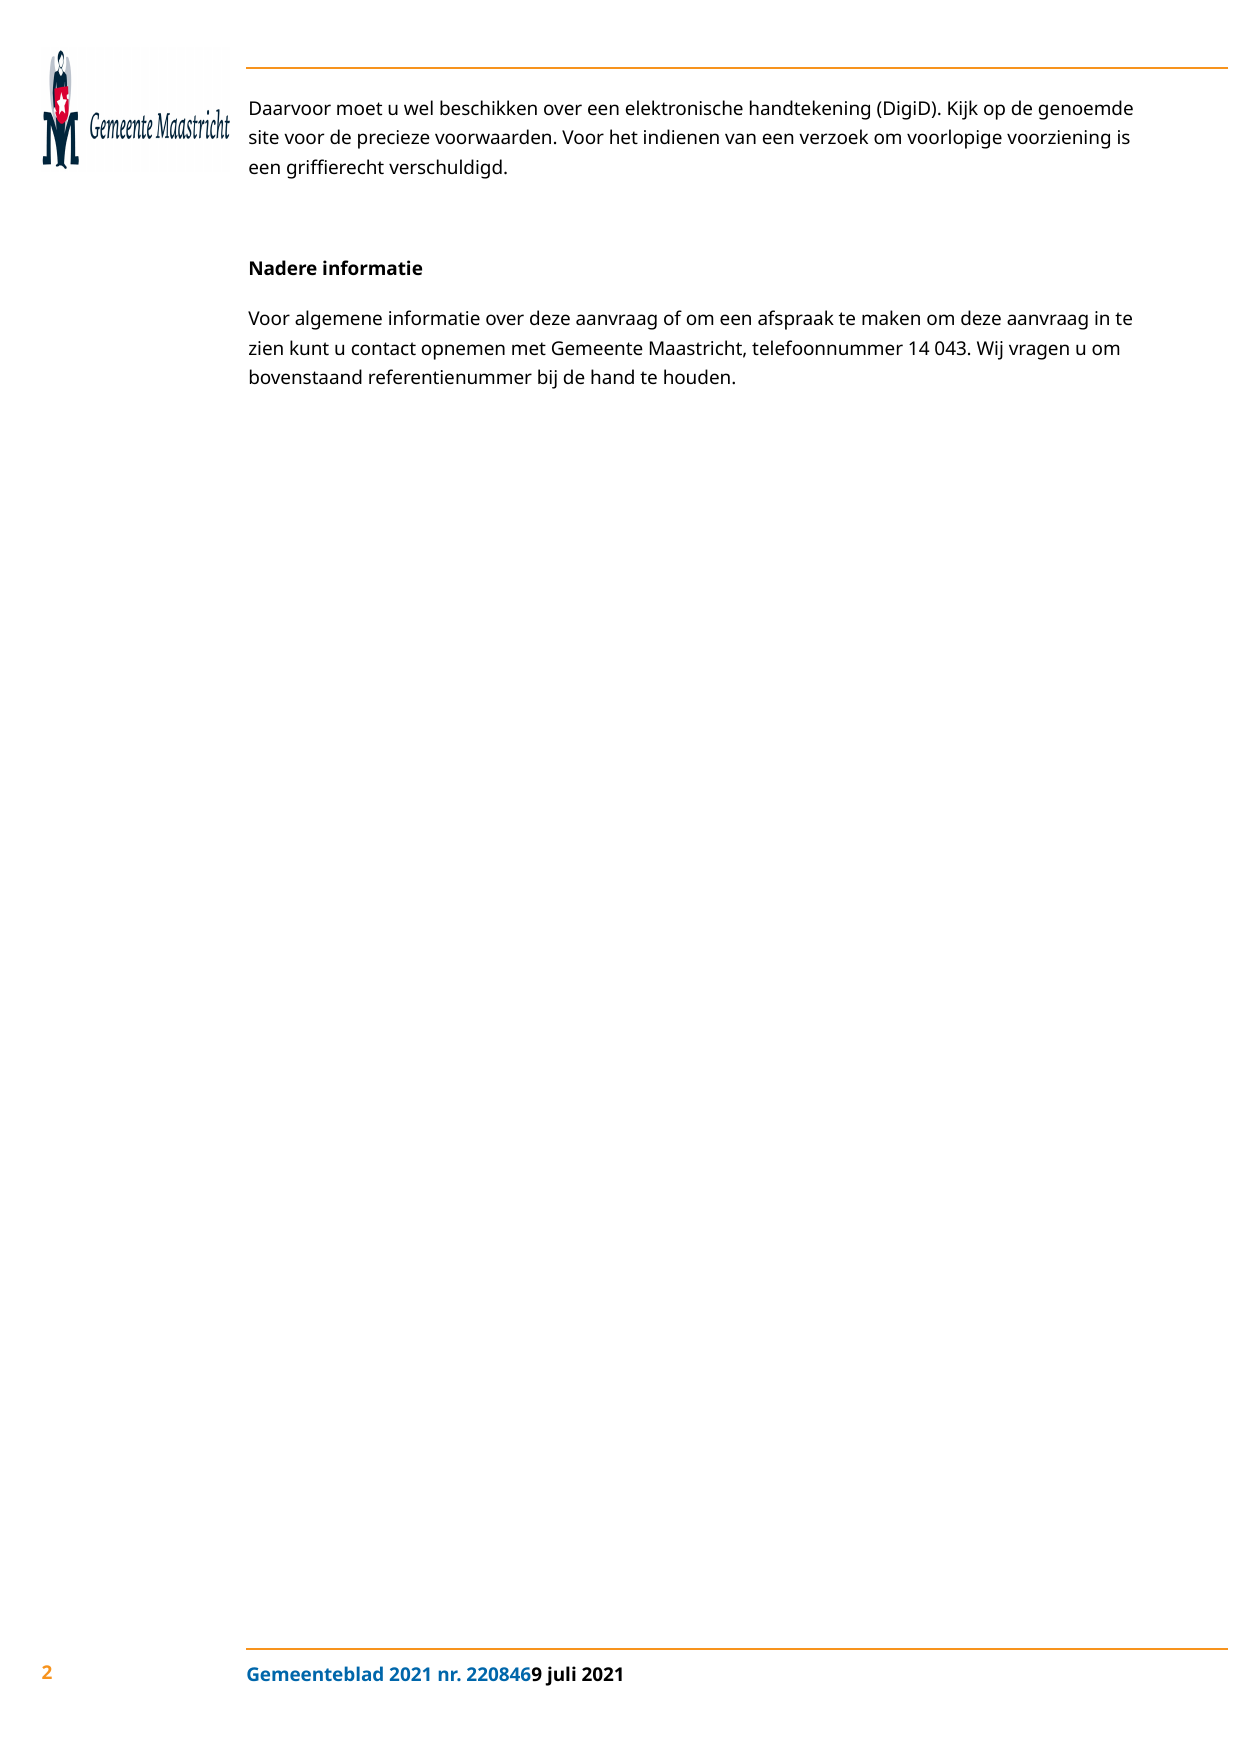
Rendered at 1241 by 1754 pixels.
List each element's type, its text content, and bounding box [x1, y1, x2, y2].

picture [41, 47, 231, 172]
text Nadere informatie [248, 255, 1152, 281]
text Daarvoor moet u wel beschikken over een elektronische handtekening (DigiD). Kijk op de genoemde site voor de precieze voorwaarden. Voor het indienen van een verzoek om voorlopige voorziening is een griffierecht verschuldigd. [248, 95, 1152, 180]
text Voor algemene informatie over deze aanvraag of om een afspraak te maken om deze aanvraag in te zien kunt u contact opnemen met Gemeente Maastricht, telefoonnummer 14 043. Wij vragen u om bovenstaand referentienummer bij de hand te houden. [248, 305, 1152, 390]
